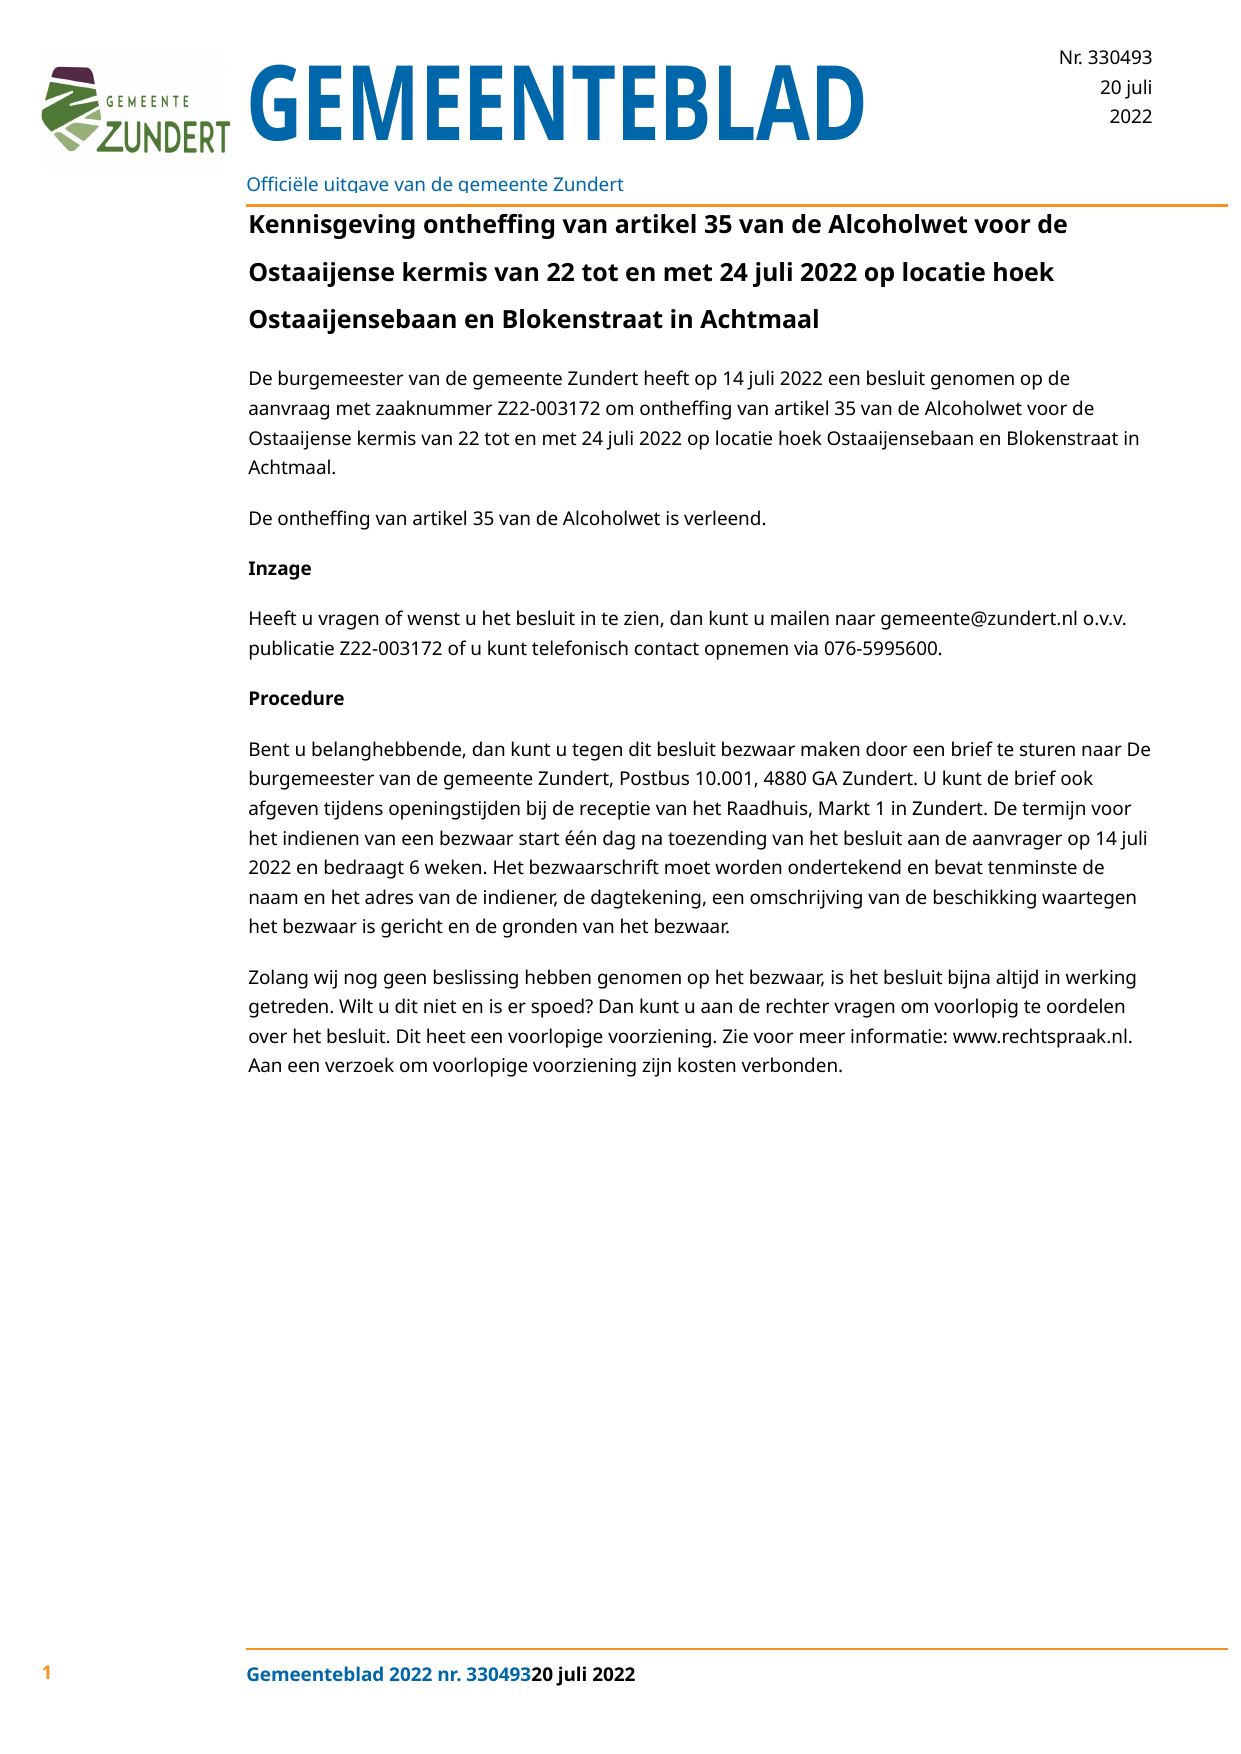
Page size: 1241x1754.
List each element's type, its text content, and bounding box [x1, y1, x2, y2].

text Heeft u vragen of wenst u het besluit in te zien, dan kunt u mailen naar gemeente@zundert.nl o.v.v. publicatie Z22-003172 of u kunt telefonisch contact opnemen via 076-5995600. [248, 606, 1152, 661]
text Kennisgeving ontheffing van artikel 35 van de Alcoholwet voor de Ostaaijense kermis van 22 tot en met 24 juli 2022 op locatie hoek Ostaaijensebaan en Blokenstraat in Achtmaal [248, 207, 1152, 336]
text De ontheffing van artikel 35 van de Alcoholwet is verleend. [248, 505, 1152, 530]
picture [41, 47, 231, 172]
text De burgemeester van de gemeente Zundert heeft op 14 juli 2022 een besluit genomen op de aanvraag met zaaknummer Z22-003172 om ontheffing van artikel 35 van de Alcoholwet voor de Ostaaijense kermis van 22 tot en met 24 juli 2022 op locatie hoek Ostaaijensebaan en Blokenstraat in Achtmaal. [248, 366, 1152, 480]
text Zolang wij nog geen beslissing hebben genomen op het bezwaar, is het besluit bijna altijd in werking getreden. Wilt u dit niet en is er spoed? Dan kunt u aan de rechter vragen om voorlopig te oordelen over het besluit. Dit heet een voorlopige voorziening. Zie voor meer informatie: www.rechtspraak.nl. Aan een verzoek om voorlopige voorziening zijn kosten verbonden. [248, 964, 1152, 1078]
text Procedure [248, 686, 1152, 711]
text Inzage [248, 555, 1152, 581]
text Bent u belanghebbende, dan kunt u tegen dit besluit bezwaar maken door een brief te sturen naar De burgemeester van de gemeente Zundert, Postbus 10.001, 4880 GA Zundert. U kunt de brief ook afgeven tijdens openingstijden bij de receptie van het Raadhuis, Markt 1 in Zundert. De termijn voor het indienen van een bezwaar start één dag na toezending van het besluit aan de aanvrager op 14 juli 2022 en bedraagt 6 weken. Het bezwaarschrift moet worden ondertekend en bevat tenminste de naam en het adres van de indiener, de dagtekening, een omschrijving van de beschikking waartegen het bezwaar is gericht en de gronden van het bezwaar. [248, 736, 1152, 939]
